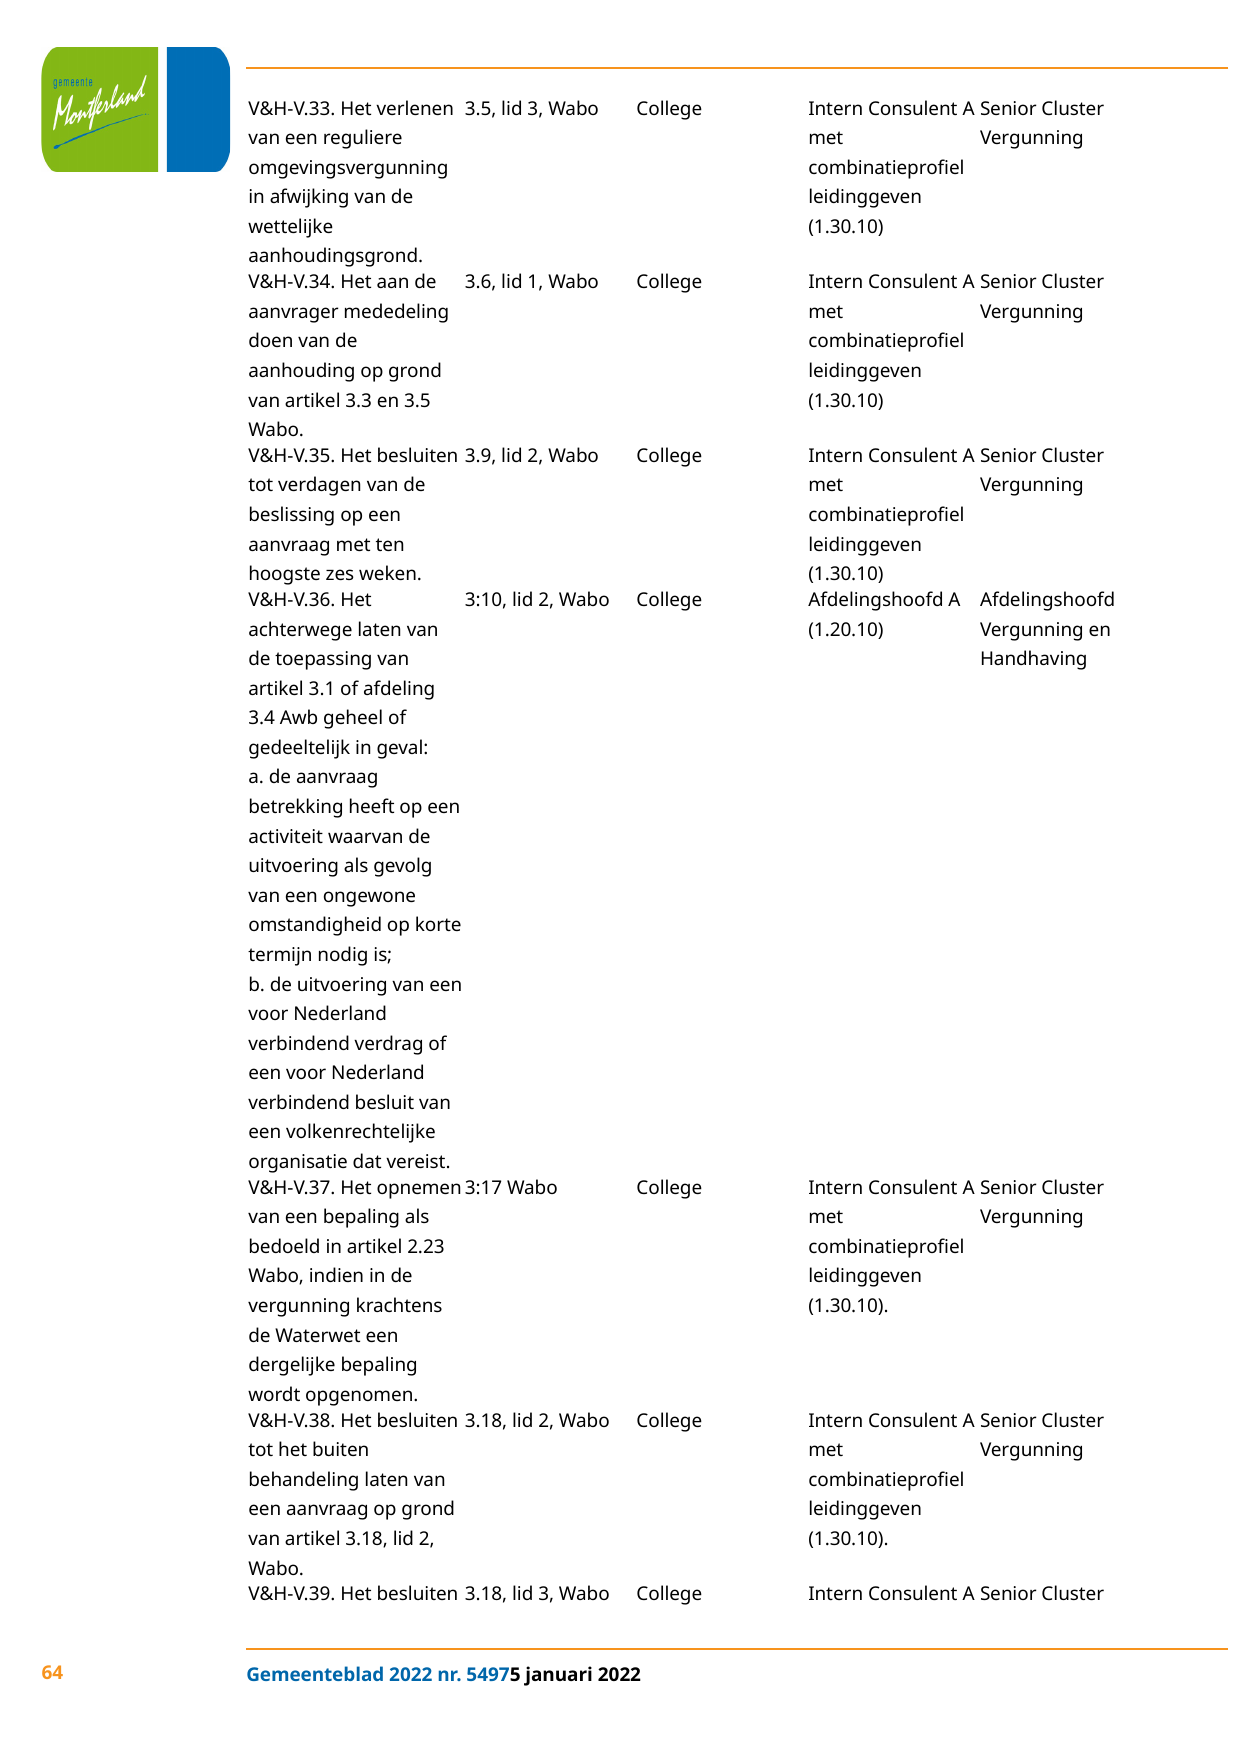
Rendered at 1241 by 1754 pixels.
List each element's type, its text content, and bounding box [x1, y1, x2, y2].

table_cell Intern Consulent A met combinatieprofiel leidinggeven (1.30.10) [808, 269, 980, 442]
table_cell V&H-V.39. Het besluiten [248, 1580, 464, 1606]
table_cell College [636, 269, 808, 442]
table_cell 3.9, lid 2, Wabo [465, 442, 636, 586]
table_cell Intern Consulent A [808, 1580, 980, 1606]
table_cell 3:17 Wabo [465, 1174, 636, 1407]
table_cell Intern Consulent A met combinatieprofiel leidinggeven (1.30.10) [808, 95, 980, 268]
table_cell Senior Cluster Vergunning [980, 1407, 1152, 1580]
table_cell Senior Cluster Vergunning [980, 442, 1152, 586]
table_cell College [636, 586, 808, 1174]
table_cell Senior Cluster [980, 1580, 1152, 1606]
table_cell College [636, 1580, 808, 1606]
table_cell Afdelingshoofd Vergunning en Handhaving [980, 586, 1152, 1174]
table_cell 3.18, lid 2, Wabo [465, 1407, 636, 1580]
table_cell 3.6, lid 1, Wabo [465, 269, 636, 442]
table_cell Senior Cluster Vergunning [980, 95, 1152, 268]
table_cell 3:10, lid 2, Wabo [465, 586, 636, 1174]
table_cell College [636, 1407, 808, 1580]
picture [41, 47, 231, 172]
table_cell V&H-V.38. Het besluiten tot het buiten behandeling laten van een aanvraag op grond van artikel 3.18, lid 2, Wabo. [248, 1407, 464, 1580]
table_cell Intern Consulent A met combinatieprofiel leidinggeven (1.30.10). [808, 1407, 980, 1580]
table_cell Afdelingshoofd A (1.20.10) [808, 586, 980, 1174]
table_cell V&H-V.34. Het aan de aanvrager mededeling doen van de aanhouding op grond van artikel 3.3 en 3.5 Wabo. [248, 269, 464, 442]
table_cell Intern Consulent A met combinatieprofiel leidinggeven (1.30.10) [808, 442, 980, 586]
table_cell Senior Cluster Vergunning [980, 1174, 1152, 1407]
table_cell 3.18, lid 3, Wabo [465, 1580, 636, 1606]
table_cell Intern Consulent A met combinatieprofiel leidinggeven (1.30.10). [808, 1174, 980, 1407]
table_cell V&H-V.36. Het achterwege laten van de toepassing van artikel 3.1 of afdeling 3.4 Awb geheel of gedeeltelijk in geval: a. de aanvraag betrekking heeft op een activiteit waarvan de uitvoering als gevolg van een ongewone omstandigheid op korte termijn nodig is; b. de uitvoering van een voor Nederland verbindend verdrag of een voor Nederland verbindend besluit van een volkenrechtelijke organisatie dat vereist. [248, 586, 464, 1174]
table_cell V&H-V.33. Het verlenen van een reguliere omgevingsvergunning in afwijking van de wettelijke aanhoudingsgrond. [248, 95, 464, 268]
table_cell College [636, 442, 808, 586]
table_cell College [636, 1174, 808, 1407]
table_cell Senior Cluster Vergunning [980, 269, 1152, 442]
table_cell 3.5, lid 3, Wabo [465, 95, 636, 268]
table_cell V&H-V.35. Het besluiten tot verdagen van de beslissing op een aanvraag met ten hoogste zes weken. [248, 442, 464, 586]
table_cell V&H-V.37. Het opnemen van een bepaling als bedoeld in artikel 2.23 Wabo, indien in de vergunning krachtens de Waterwet een dergelijke bepaling wordt opgenomen. [248, 1174, 464, 1407]
table_cell College [636, 95, 808, 268]
